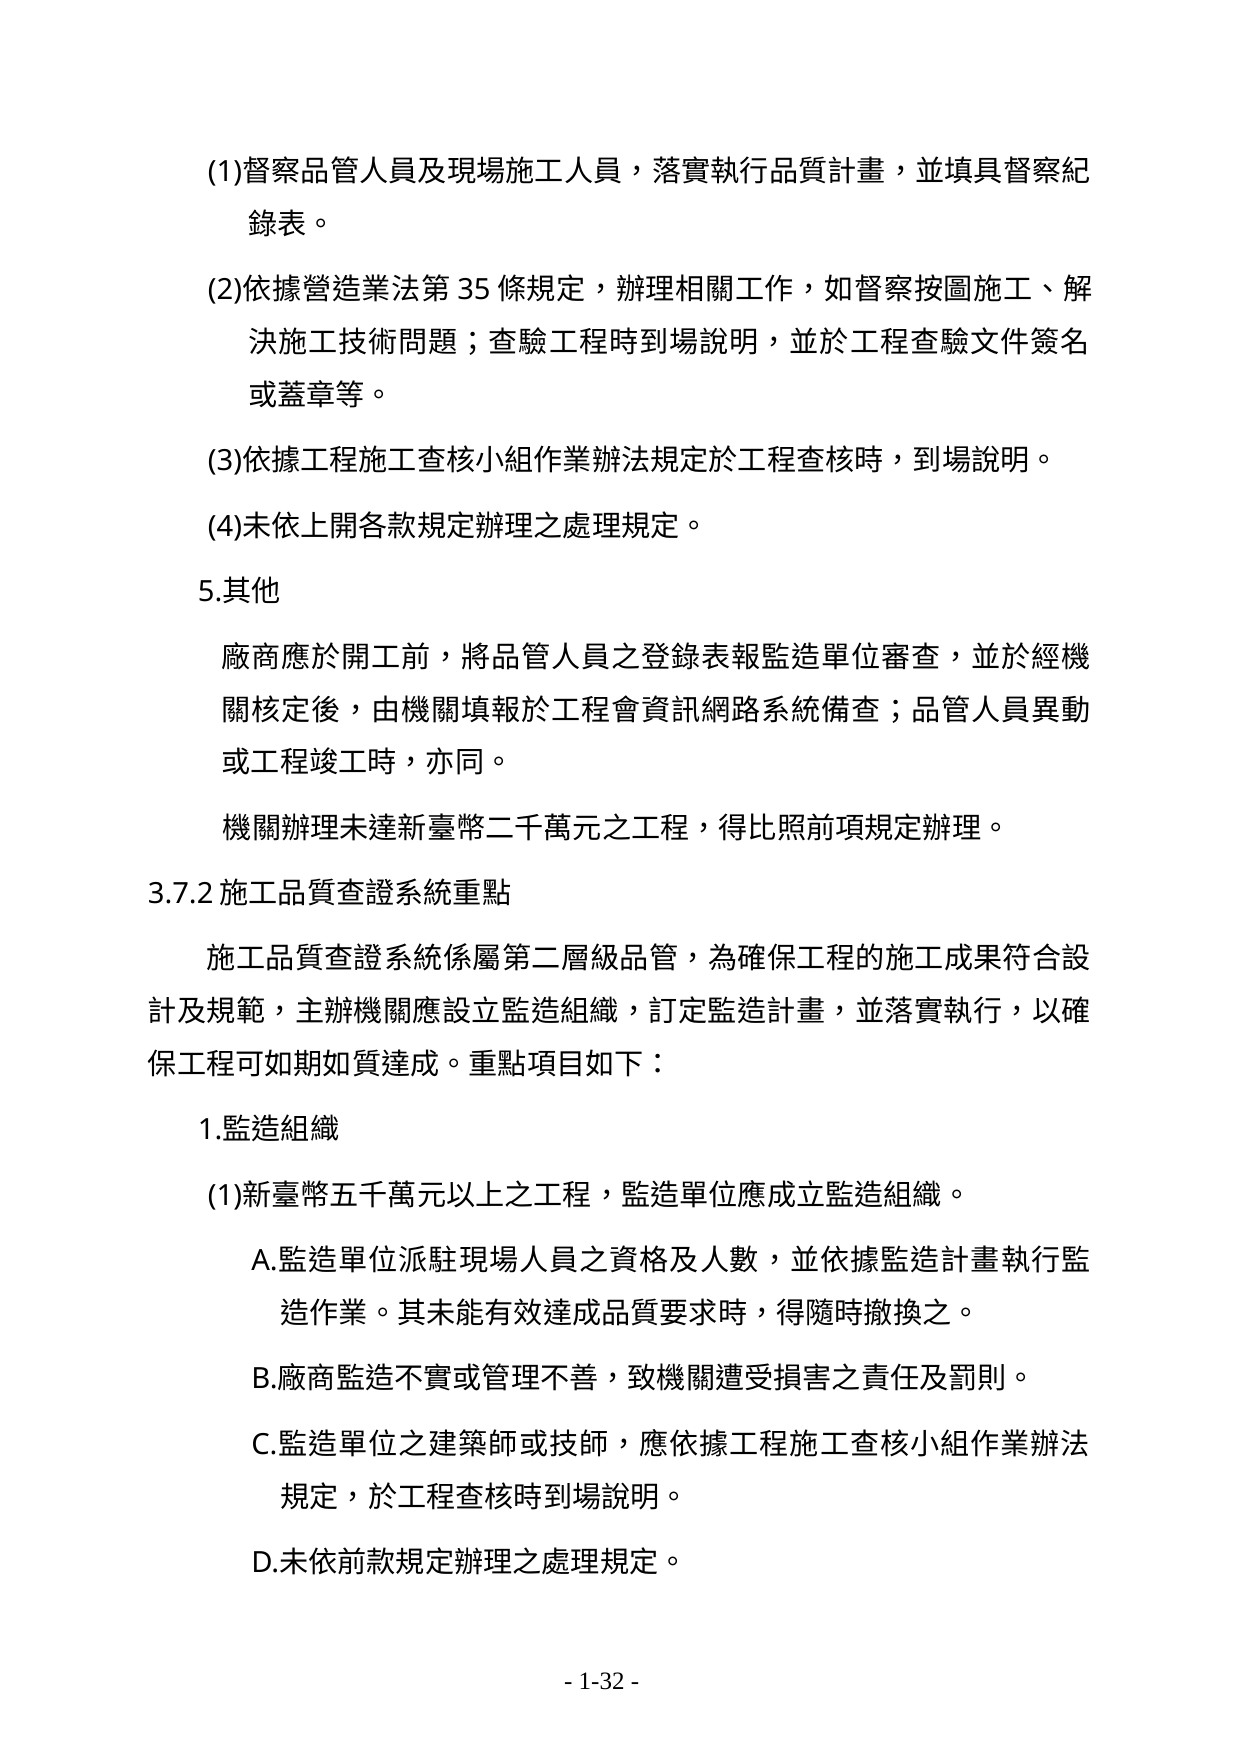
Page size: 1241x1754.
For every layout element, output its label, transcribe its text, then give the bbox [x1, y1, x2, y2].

subtitle 3.7.2施工品質查證系統重點 [148, 869, 1092, 912]
text A.監造單位派駐現場人員之資格及人數，並依據監造計畫執行監造作業。其未能有效達成品質要求時，得隨時撤換之。 [251, 1237, 1092, 1332]
text 5.其他 [198, 568, 1092, 610]
text 施工品質查證系統係屬第二層級品管，為確保工程的施工成果符合設計及規範，主辦機關應設立監造組織，訂定監造計畫，並落實執行，以確保工程可如期如質達成。重點項目如下： [148, 935, 1092, 1083]
text (3)依據工程施工查核小組作業辦法規定於工程查核時，到場說明。 [208, 437, 1092, 479]
text D.未依前款規定辦理之處理規定。 [251, 1538, 1092, 1581]
text B.廠商監造不實或管理不善，致機關遭受損害之責任及罰則。 [251, 1355, 1092, 1397]
text (2)依據營造業法第35條規定，辦理相關工作，如督察按圖施工、解決施工技術問題；查驗工程時到場說明，並於工程查驗文件簽名或蓋章等。 [208, 266, 1092, 414]
text (1)督察品管人員及現場施工人員，落實執行品質計畫，並填具督察紀錄表。 [208, 148, 1092, 243]
text 1.監造組織 [198, 1106, 1092, 1148]
text (1)新臺幣五千萬元以上之工程，監造單位應成立監造組織。 [208, 1171, 1092, 1214]
text 廠商應於開工前，將品管人員之登錄表報監造單位審查，並於經機關核定後，由機關填報於工程會資訊網路系統備查；品管人員異動或工程竣工時，亦同。 [221, 633, 1092, 781]
text 機關辦理未達新臺幣二千萬元之工程，得比照前項規定辦理。 [223, 804, 1092, 846]
text (4)未依上開各款規定辦理之處理規定。 [208, 502, 1092, 545]
text C.監造單位之建築師或技師，應依據工程施工查核小組作業辦法規定，於工程查核時到場說明。 [251, 1420, 1092, 1516]
